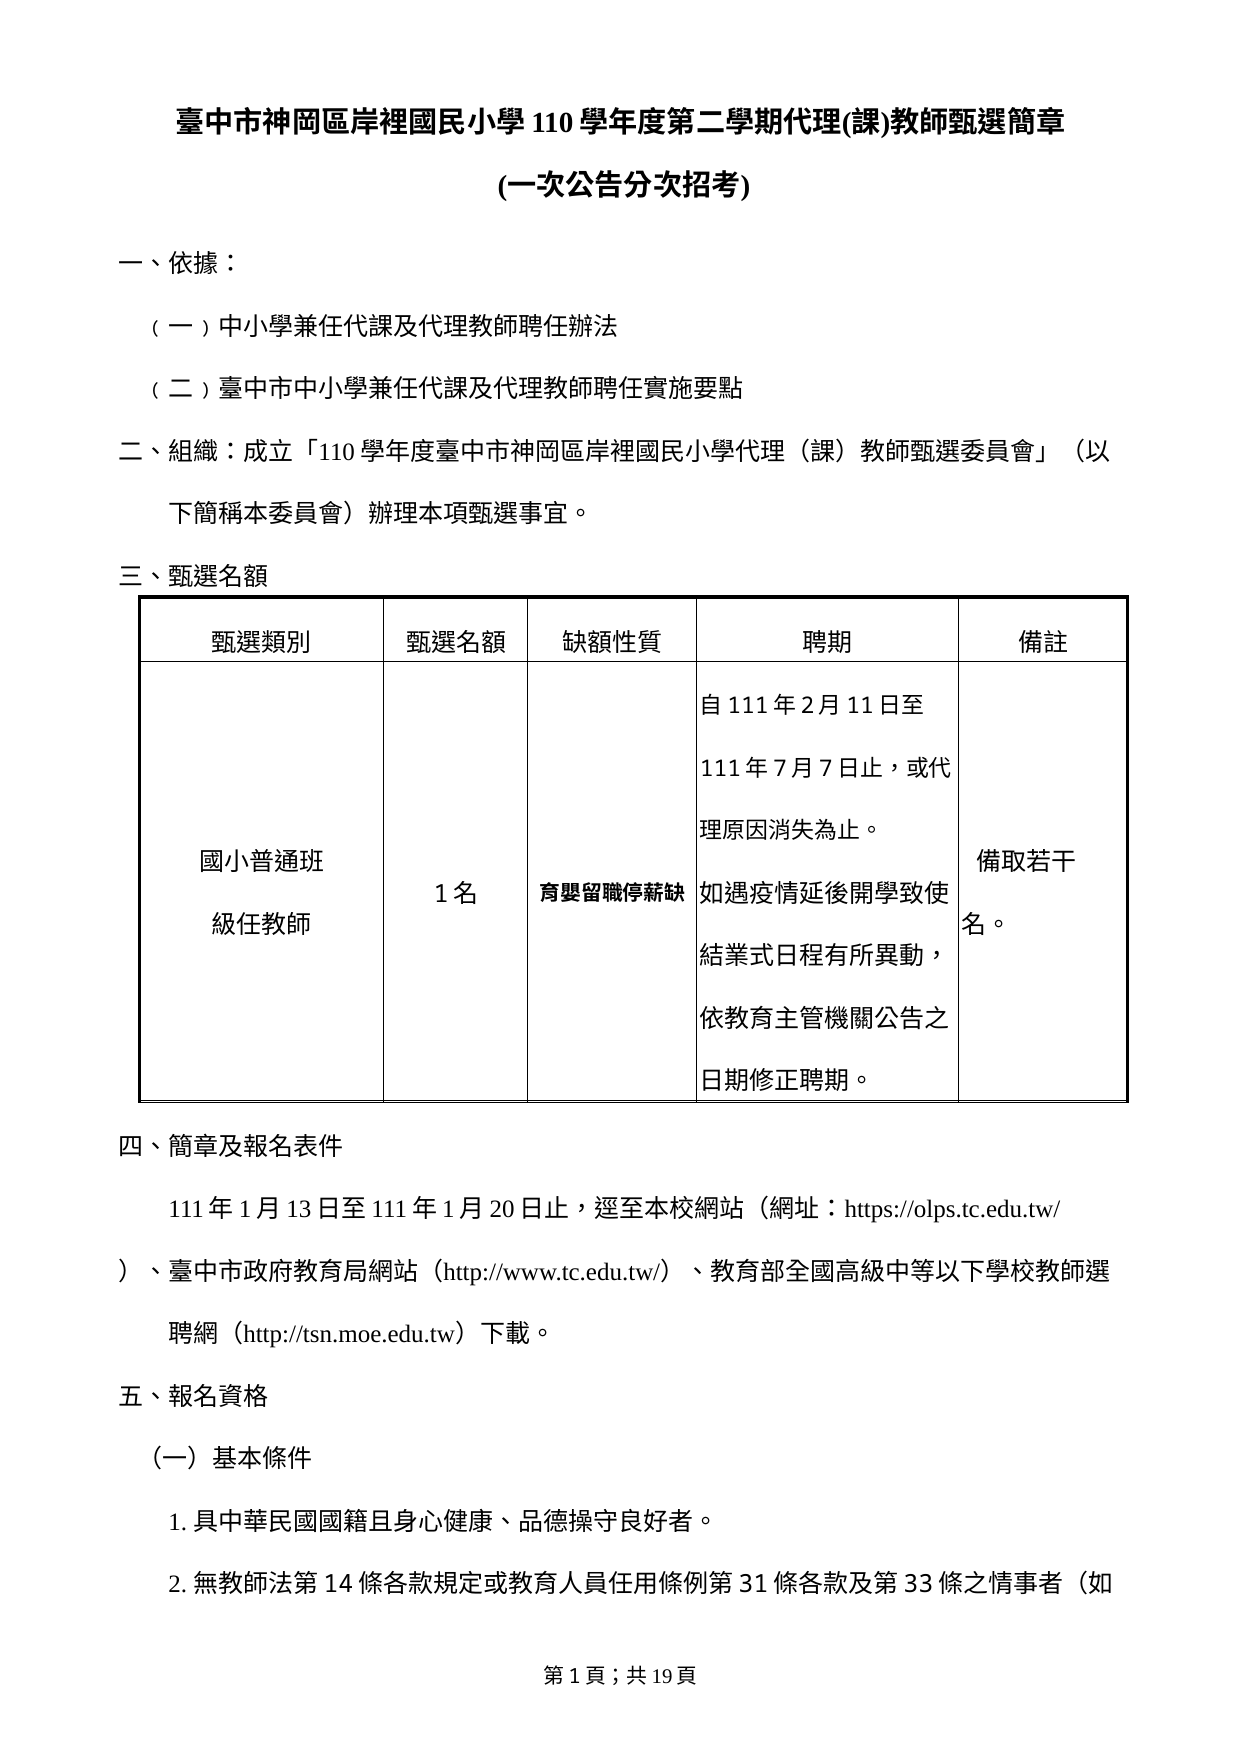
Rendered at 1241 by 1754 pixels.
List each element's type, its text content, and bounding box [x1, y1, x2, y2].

text ﹙二﹚臺中市中小學兼任代課及代理教師聘任實施要點 [143, 345, 1122, 408]
text 臺中市神岡區岸裡國民小學110學年度第二學期代理(課)教師甄選簡章 [118, 78, 1122, 141]
table_cell 育嬰留職停薪缺 [528, 662, 696, 1099]
text 一、依據： [118, 220, 1122, 283]
table_header 備註 [959, 599, 1126, 661]
text 三、甄選名額 [118, 533, 1122, 595]
text ﹙一﹚中小學兼任代課及代理教師聘任辦法 [143, 283, 1122, 345]
text （一）基本條件 [118, 1415, 1122, 1478]
text (一次公告分次招考) [118, 141, 1122, 203]
text 四、簡章及報名表件 111年1月13日至111年1月20日止，逕至本校網站（網址：https://olps.tc.edu.tw/ [118, 1103, 1122, 1228]
table_header 甄選類別 [141, 599, 383, 661]
table_cell 國小普通班 級任教師 [141, 662, 383, 1099]
table_header 缺額性質 [528, 599, 696, 661]
text 二、組織：成立「110學年度臺中市神岡區岸裡國民小學代理（課）教師甄選委員會」（以下簡稱本委員會）辦理本項甄選事宜。 [118, 408, 1122, 533]
table_cell 自111年2月11日至111年7月7日止，或代理原因消失為止。 如遇疫情延後開學致使結業式日程有所異動，依教育主管機關公告之日期修正聘期。 [697, 662, 958, 1099]
table_header 甄選名額 [384, 599, 527, 661]
table_header 聘期 [697, 599, 958, 661]
table_cell 備取若干名。 [959, 662, 1126, 1099]
text 2. 無教師法第14條各款規定或教育人員任用條例第31條各款及第33條之情事者（如 [118, 1540, 1122, 1603]
table_cell 1名 [384, 662, 527, 1099]
text ）、臺中市政府教育局網站（http://www.tc.edu.tw/）、教育部全國高級中等以下學校教師選聘網（http://tsn.moe.edu.tw）下載。 [118, 1228, 1122, 1353]
text 1. 具中華民國國籍且身心健康、品德操守良好者。 [118, 1478, 1122, 1540]
text 五、報名資格 [118, 1353, 1122, 1415]
